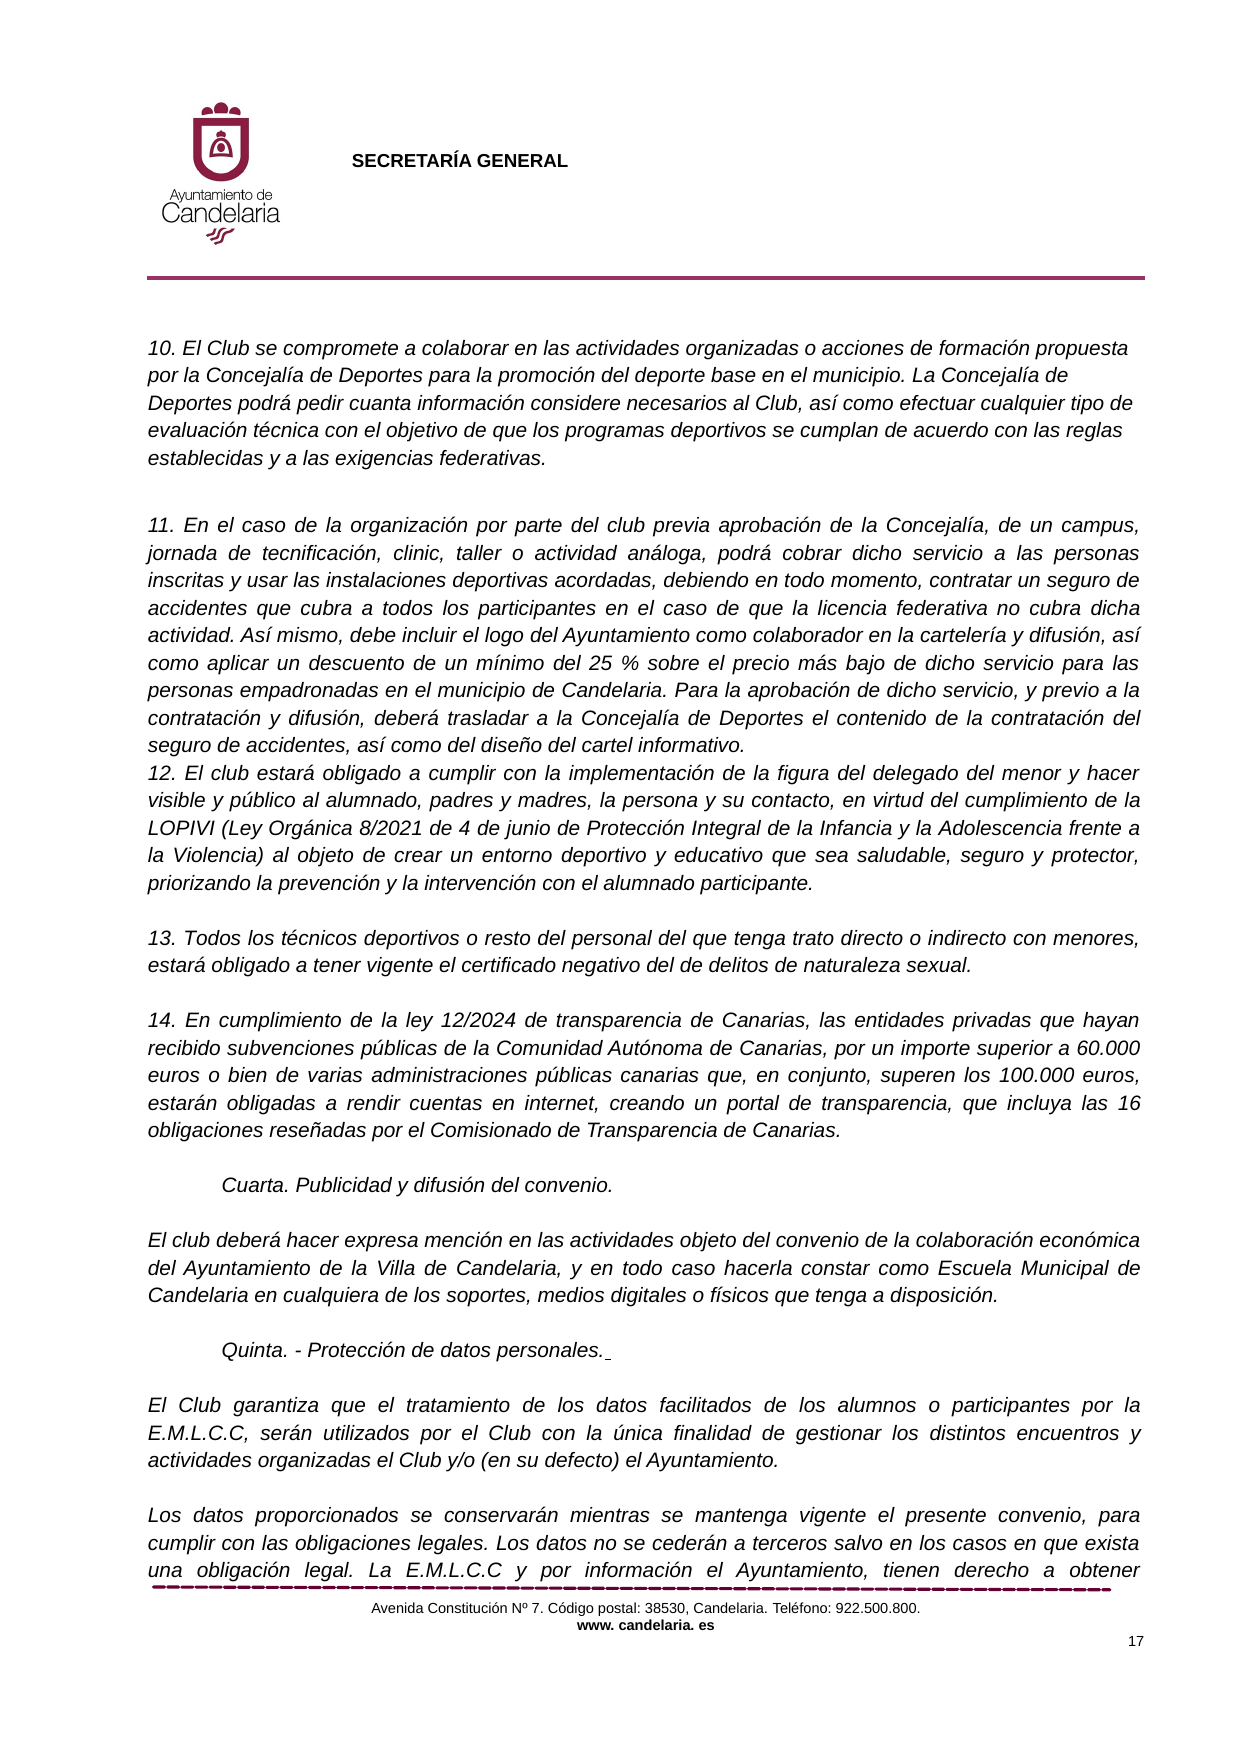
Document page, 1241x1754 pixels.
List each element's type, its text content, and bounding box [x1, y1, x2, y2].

text 12. El club estará obligado a cumplir con la implementación de la figura del delegado del menor y hacer visible y público al alumnado, padres y madres, la persona y su contacto, en virtud del cumplimiento de la LOPIVI (Ley Orgánica 8/2021 de 4 de junio de Protección Integral de la Infancia y la Adolescencia frente a la Violencia) al objeto de crear un entorno deportivo y educativo que sea saludable, seguro y protector, priorizando la prevención y la intervención con el alumnado participante. [148, 760, 1144, 894]
text Cuarta. Publicidad y difusión del convenio. [221, 1173, 1144, 1197]
text El Club garantiza que el tratamiento de los datos facilitados de los alumnos o participantes por la E.M.L.C.C, serán utilizados por el Club con la única finalidad de gestionar los distintos encuentros y actividades organizadas el Club y/o (en su defecto) el Ayuntamiento. [148, 1393, 1144, 1472]
text 11. En el caso de la organización por parte del club previa aprobación de la Concejalía, de un campus, jornada de tecnificación, clinic, taller o actividad análoga, podrá cobrar dicho servicio a las personas inscritas y usar las instalaciones deportivas acordadas, debiendo en todo momento, contratar un seguro de accidentes que cubra a todos los participantes en el caso de que la licencia federativa no cubra dicha actividad. Así mismo, debe incluir el logo del Ayuntamiento como colaborador en la cartelería y difusión, así como aplicar un descuento de un mínimo del 25 % sobre el precio más bajo de dicho servicio para las personas empadronadas en el municipio de Candelaria. Para la aprobación de dicho servicio, y previo a la contratación y difusión, deberá trasladar a la Concejalía de Deportes el contenido de la contratación del seguro de accidentes, así como del diseño del cartel informativo. [148, 513, 1144, 757]
text Los datos proporcionados se conservarán mientras se mantenga vigente el presente convenio, para cumplir con las obligaciones legales. Los datos no se cederán a terceros salvo en los casos en que exista una obligación legal. La E.M.L.C.C y por información el Ayuntamiento, tienen derecho a obtener [148, 1503, 1144, 1582]
text 14. En cumplimiento de la ley 12/2024 de transparencia de Canarias, las entidades privadas que hayan recibido subvenciones públicas de la Comunidad Autónoma de Canarias, por un importe superior a 60.000 euros o bien de varias administraciones públicas canarias que, en conjunto, superen los 100.000 euros, estarán obligadas a rendir cuentas en internet, creando un portal de transparencia, que incluya las 16 obligaciones reseñadas por el Comisionado de Transparencia de Canarias. [148, 1008, 1144, 1142]
text 13. Todos los técnicos deportivos o resto del personal del que tenga trato directo o indirecto con menores, estará obligado a tener vigente el certificado negativo del de delitos de naturaleza sexual. [148, 925, 1144, 977]
text Quinta. - Protección de datos personales. [221, 1338, 1144, 1362]
text 10. El Club se compromete a colaborar en las actividades organizadas o acciones de formación propuesta por la Concejalía de Deportes para la promoción del deporte base en el municipio. La Concejalía de Deportes podrá pedir cuanta información considere necesarios al Club, así como efectuar cualquier tipo de evaluación técnica con el objetivo de que los programas deportivos se cumplan de acuerdo con las reglas establecidas y a las exigencias federativas. [148, 335, 1144, 469]
text El club deberá hacer expresa mención en las actividades objeto del convenio de la colaboración económica del Ayuntamiento de la Villa de Candelaria, y en todo caso hacerla constar como Escuela Municipal de Candelaria en cualquiera de los soportes, medios digitales o físicos que tenga a disposición. [148, 1228, 1144, 1307]
